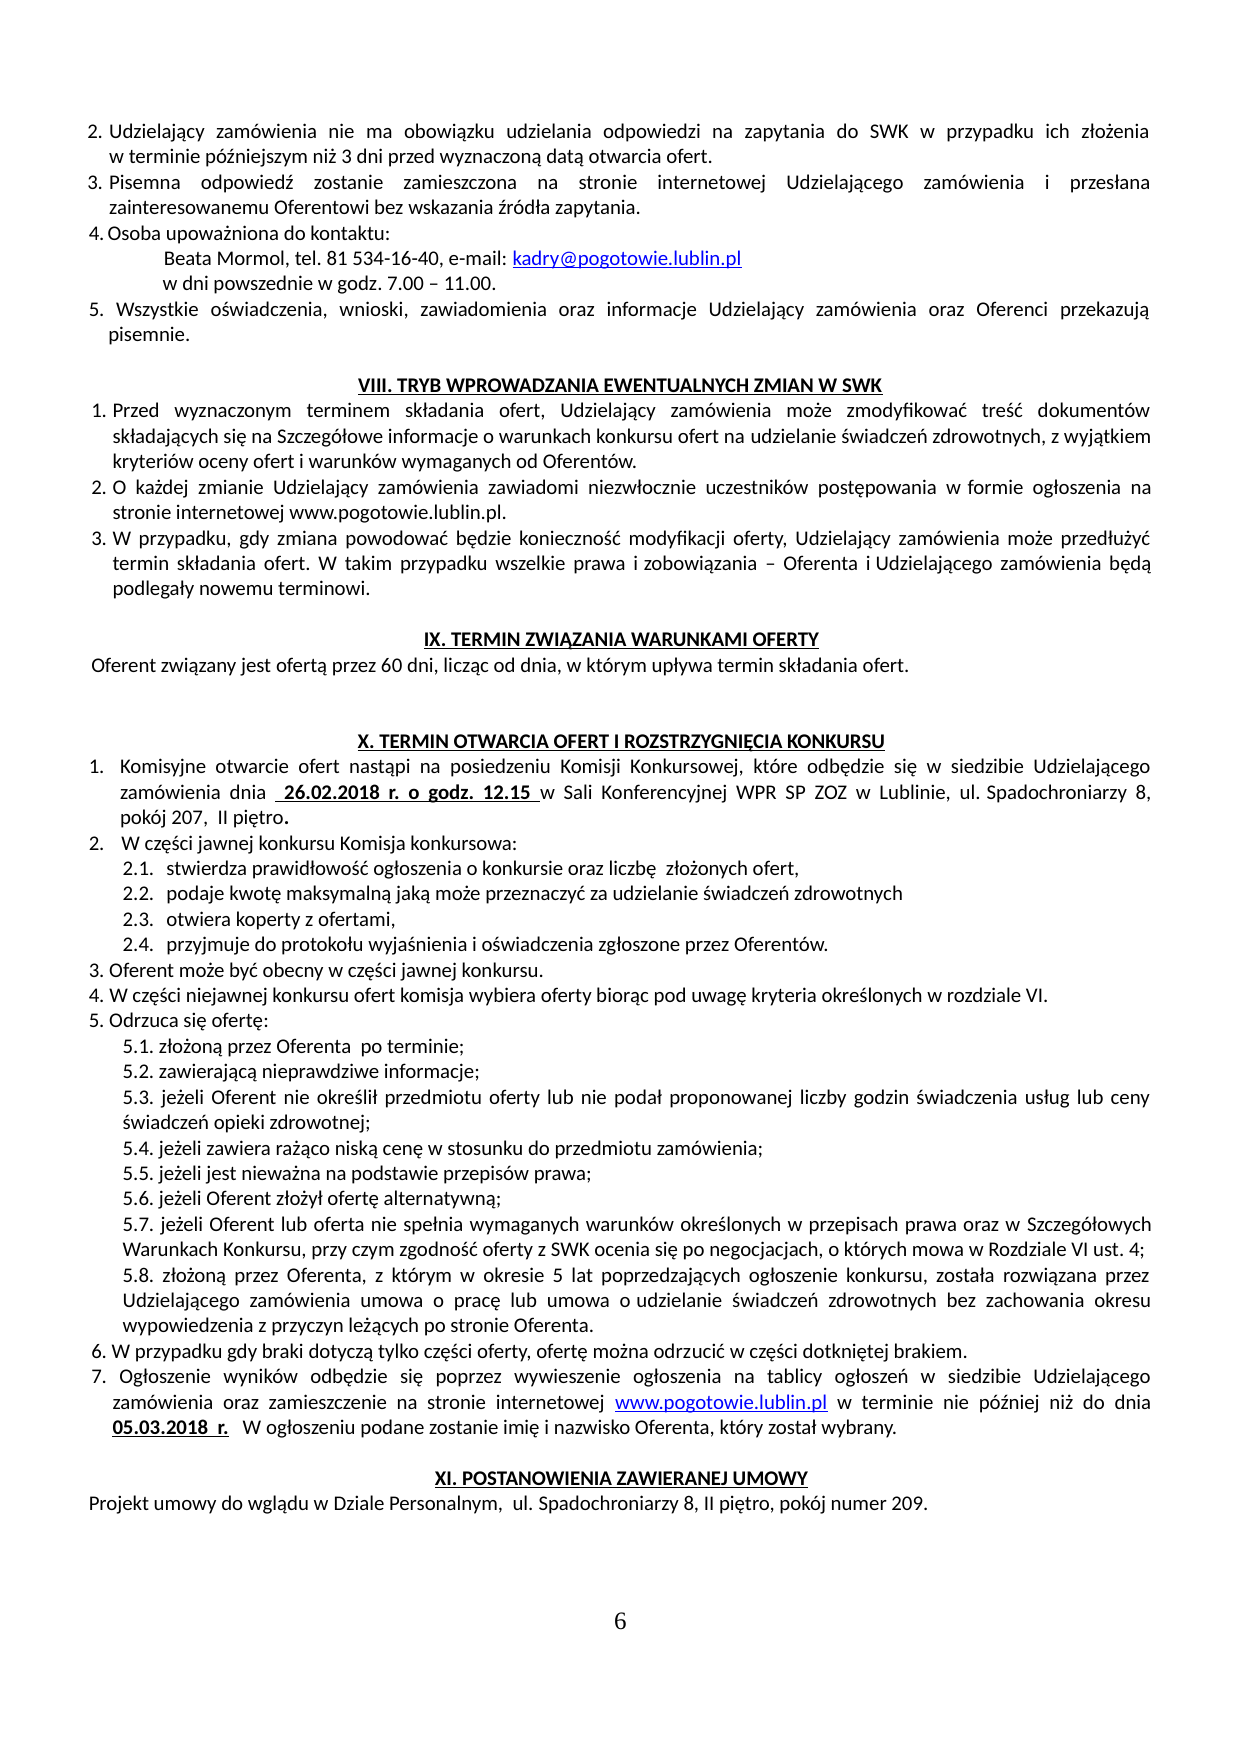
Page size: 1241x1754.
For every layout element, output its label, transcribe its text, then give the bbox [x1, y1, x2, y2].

text IX. TERMIN ZWIĄZANIA WARUNKAMI OFERTY [91, 626, 1152, 652]
text XI. POSTANOWIENIA ZAWIERANEJ UMOWY [91, 1465, 1152, 1491]
list O każdej zmianie Udzielający zamówienia zawiadomi niezwłocznie uczestników postępowania w formie ogłoszenia na stronie internetowej www.pogotowie.lublin.pl. [91, 474, 1152, 525]
list podaje kwotę maksymalną jaką może przeznaczyć za udzielanie świadczeń zdrowotnych [122, 881, 1152, 906]
list W przypadku, gdy zmiana powodować będzie konieczność modyfikacji oferty, Udzielający zamówienia może przedłużyć termin składania ofert. W takim przypadku wszelkie prawa i zobowiązania – Oferenta i Udzielającego zamówienia będą podlegały nowemu terminowi. [91, 525, 1152, 601]
text 5.8. złożoną przez Oferenta, z którym w okresie 5 lat poprzedzających ogłoszenie konkursu, została rozwiązana przez Udzielającego zamówienia umowa o pracę lub umowa o udzielanie świadczeń zdrowotnych bez zachowania okresu wypowiedzenia z przyczyn leżących po stronie Oferenta. [122, 1262, 1152, 1338]
list Komisyjne otwarcie ofert nastąpi na posiedzeniu Komisji Konkursowej, które odbędzie się w siedzibie Udzielającego zamówienia dnia 26.02.2018 r. o godz. 12.15 w Sali Konferencyjnej WPR SP ZOZ w Lublinie, ul. Spadochroniarzy 8, pokój 207, II piętro. [88, 753, 1152, 830]
text 5.4. jeżeli zawiera rażąco niską cenę w stosunku do przedmiotu zamówienia; [122, 1135, 1152, 1160]
text 5.2. zawierającą nieprawdziwe informacje; [122, 1058, 1152, 1084]
text 5. Wszystkie oświadczenia, wnioski, zawiadomienia oraz informacje Udzielający zamówienia oraz Oferenci przekazują pisemnie. [88, 296, 1152, 347]
text w dni powszednie w godz. 7.00 – 11.00. [88, 271, 1152, 296]
text X. TERMIN OTWARCIA OFERT I ROZSTRZYGNIĘCIA KONKURSU [91, 728, 1152, 753]
list 4. W części niejawnej konkursu ofert komisja wybiera oferty biorąc pod uwagę kryteria określonych w rozdziale VI. [88, 982, 1152, 1008]
list Beata Mormol, tel. 81 534-16-40, e-mail: kadry@pogotowie.lublin.pl [126, 245, 1152, 271]
list W części jawnej konkursu Komisja konkursowa: [88, 830, 1152, 855]
list 5. Odrzuca się ofertę: [88, 1008, 1152, 1033]
list Osoba upoważniona do kontaktu: [88, 220, 1152, 245]
list otwiera koperty z ofertami, [122, 906, 1152, 931]
text 6. W przypadku gdy braki dotyczą tylko części oferty, ofertę można odrzucić w części dotkniętej brakiem. [91, 1338, 1152, 1363]
text VIII. TRYB WPROWADZANIA EWENTUALNYCH ZMIAN W SWK [88, 372, 1152, 398]
text Oferent związany jest ofertą przez 60 dni, licząc od dnia, w którym upływa termin składania ofert. [91, 652, 1152, 677]
text 7. Ogłoszenie wyników odbędzie się poprzez wywieszenie ogłoszenia na tablicy ogłoszeń w siedzibie Udzielającego zamówienia oraz zamieszczenie na stronie internetowej www.pogotowie.lublin.pl w terminie nie później niż do dnia 05.03.2018 r. W ogłoszeniu podane zostanie imię i nazwisko Oferenta, który został wybrany. [91, 1363, 1152, 1440]
text 5.7. jeżeli Oferent lub oferta nie spełnia wymaganych warunków określonych w przepisach prawa oraz w Szczegółowych Warunkach Konkursu, przy czym zgodność oferty z SWK ocenia się po negocjacjach, o których mowa w Rozdziale VI ust. 4; [122, 1211, 1152, 1262]
text 5.6. jeżeli Oferent złożył ofertę alternatywną; [122, 1186, 1152, 1211]
list przyjmuje do protokołu wyjaśnienia i oświadczenia zgłoszone przez Oferentów. [122, 931, 1152, 957]
text 5.1. złożoną przez Oferenta po terminie; [122, 1033, 1152, 1058]
list Pisemna odpowiedź zostanie zamieszczona na stronie internetowej Udzielającego zamówienia i przesłana zainteresowanemu Oferentowi bez wskazania źródła zapytania. [87, 169, 1152, 220]
list stwierdza prawidłowość ogłoszenia o konkursie oraz liczbę złożonych ofert, [122, 855, 1152, 881]
text 5.3. jeżeli Oferent nie określił przedmiotu oferty lub nie podał proponowanej liczby godzin świadczenia usług lub ceny świadczeń opieki zdrowotnej; [122, 1084, 1152, 1135]
list Przed wyznaczonym terminem składania ofert, Udzielający zamówienia może zmodyfikować treść dokumentów składających się na Szczegółowe informacje o warunkach konkursu ofert na udzielanie świadczeń zdrowotnych, z wyjątkiem kryteriów oceny ofert i warunków wymaganych od Oferentów. [91, 398, 1152, 474]
list Udzielający zamówienia nie ma obowiązku udzielania odpowiedzi na zapytania do SWK w przypadku ich złożenia w terminie późniejszym niż 3 dni przed wyznaczoną datą otwarcia ofert. [87, 118, 1152, 169]
list 3. Oferent może być obecny w części jawnej konkursu. [88, 957, 1152, 982]
text 5.5. jeżeli jest nieważna na podstawie przepisów prawa; [122, 1160, 1152, 1186]
text Projekt umowy do wglądu w Dziale Personalnym, ul. Spadochroniarzy 8, II piętro, pokój numer 209. [88, 1491, 1152, 1516]
